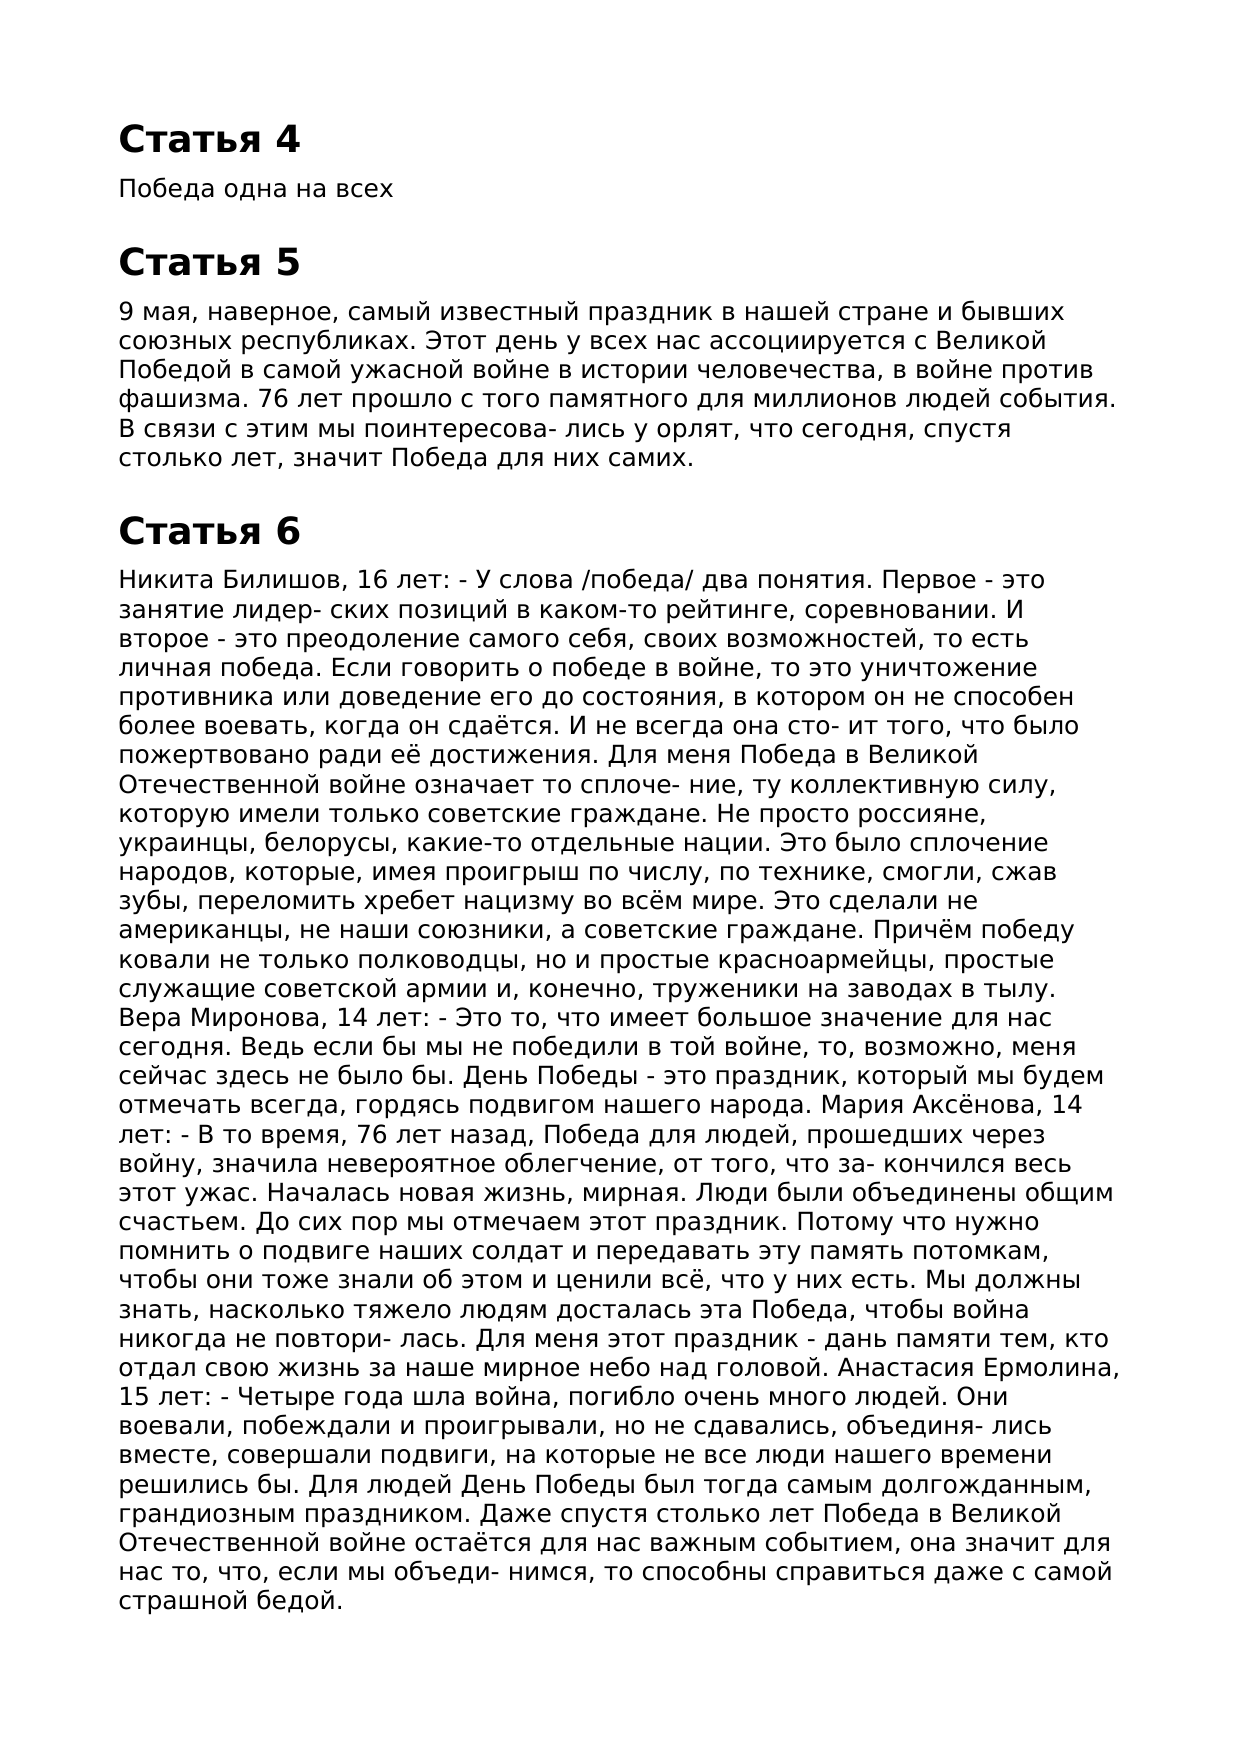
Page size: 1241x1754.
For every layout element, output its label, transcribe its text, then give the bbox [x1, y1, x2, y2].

text Победа одна на всех [118, 174, 1122, 203]
subtitle Статья 6 [118, 509, 1122, 553]
text 9 мая, наверное, самый известный праздник в нашей стране и бывших союзных республиках. Этот день у всех нас ассоциируется с Великой Победой в самой ужасной войне в истории человечества, в войне против фашизма. 76 лет прошло с того памятного для миллионов людей события. В связи с этим мы поинтересова- лись у орлят, что сегодня, спустя столько лет, значит Победа для них самих. [118, 297, 1122, 472]
subtitle Статья 5 [118, 241, 1122, 284]
subtitle Статья 4 [118, 118, 1122, 162]
text Никита Билишов, 16 лет: - У слова /победа/ два понятия. Первое - это занятие лидер- ских позиций в каком-то рейтинге, соревновании. И второе - это преодоление самого себя, своих возможностей, то есть личная победа. Если говорить о победе в войне, то это уничтожение противника или доведение его до состояния, в котором он не способен более воевать, когда он сдаётся. И не всегда она сто- ит того, что было пожертвовано ради её достижения. Для меня Победа в Великой Отечественной войне означает то сплоче- ние, ту коллективную силу, которую имели только советские граждане. Не просто россияне, украинцы, белорусы, какие-то отдельные нации. Это было сплочение народов, которые, имея проигрыш по числу, по технике, смогли, сжав зубы, переломить хребет нацизму во всём мире. Это сделали не американцы, не наши союзники, а советские граждане. Причём победу ковали не только полководцы, но и простые красноармейцы, простые служащие советской армии и, конечно, труженики на заводах в тылу. Вера Миронова, 14 лет: - Это то, что имеет большое значение для нас сегодня. Ведь если бы мы не победили в той войне, то, возможно, меня сейчас здесь не было бы. День Победы - это праздник, который мы будем отмечать всегда, гордясь подвигом нашего народа. Мария Аксёнова, 14 лет: - В то время, 76 лет назад, Победа для людей, прошедших через войну, значила невероятное облегчение, от того, что за- кончился весь этот ужас. Началась новая жизнь, мирная. Люди были объединены общим счастьем. До сих пор мы отмечаем этот праздник. Потому что нужно помнить о подвиге наших солдат и передавать эту память потомкам, чтобы они тоже знали об этом и ценили всё, что у них есть. Мы должны знать, насколько тяжело людям досталась эта Победа, чтобы война никогда не повтори- лась. Для меня этот праздник - дань памяти тем, кто отдал свою жизнь за наше мирное небо над головой. Анастасия Ермолина, 15 лет: - Четыре года шла война, погибло очень много людей. Они воевали, побеждали и проигрывали, но не сдавались, объединя- лись вместе, совершали подвиги, на которые не все люди нашего времени решились бы. Для людей День Победы был тогда самым долгожданным, грандиозным праздником. Даже спустя столько лет Победа в Великой Отечественной войне остаётся для нас важным событием, она значит для нас то, что, если мы объеди- нимся, то способны справиться даже с самой страшной бедой. [118, 566, 1122, 1616]
